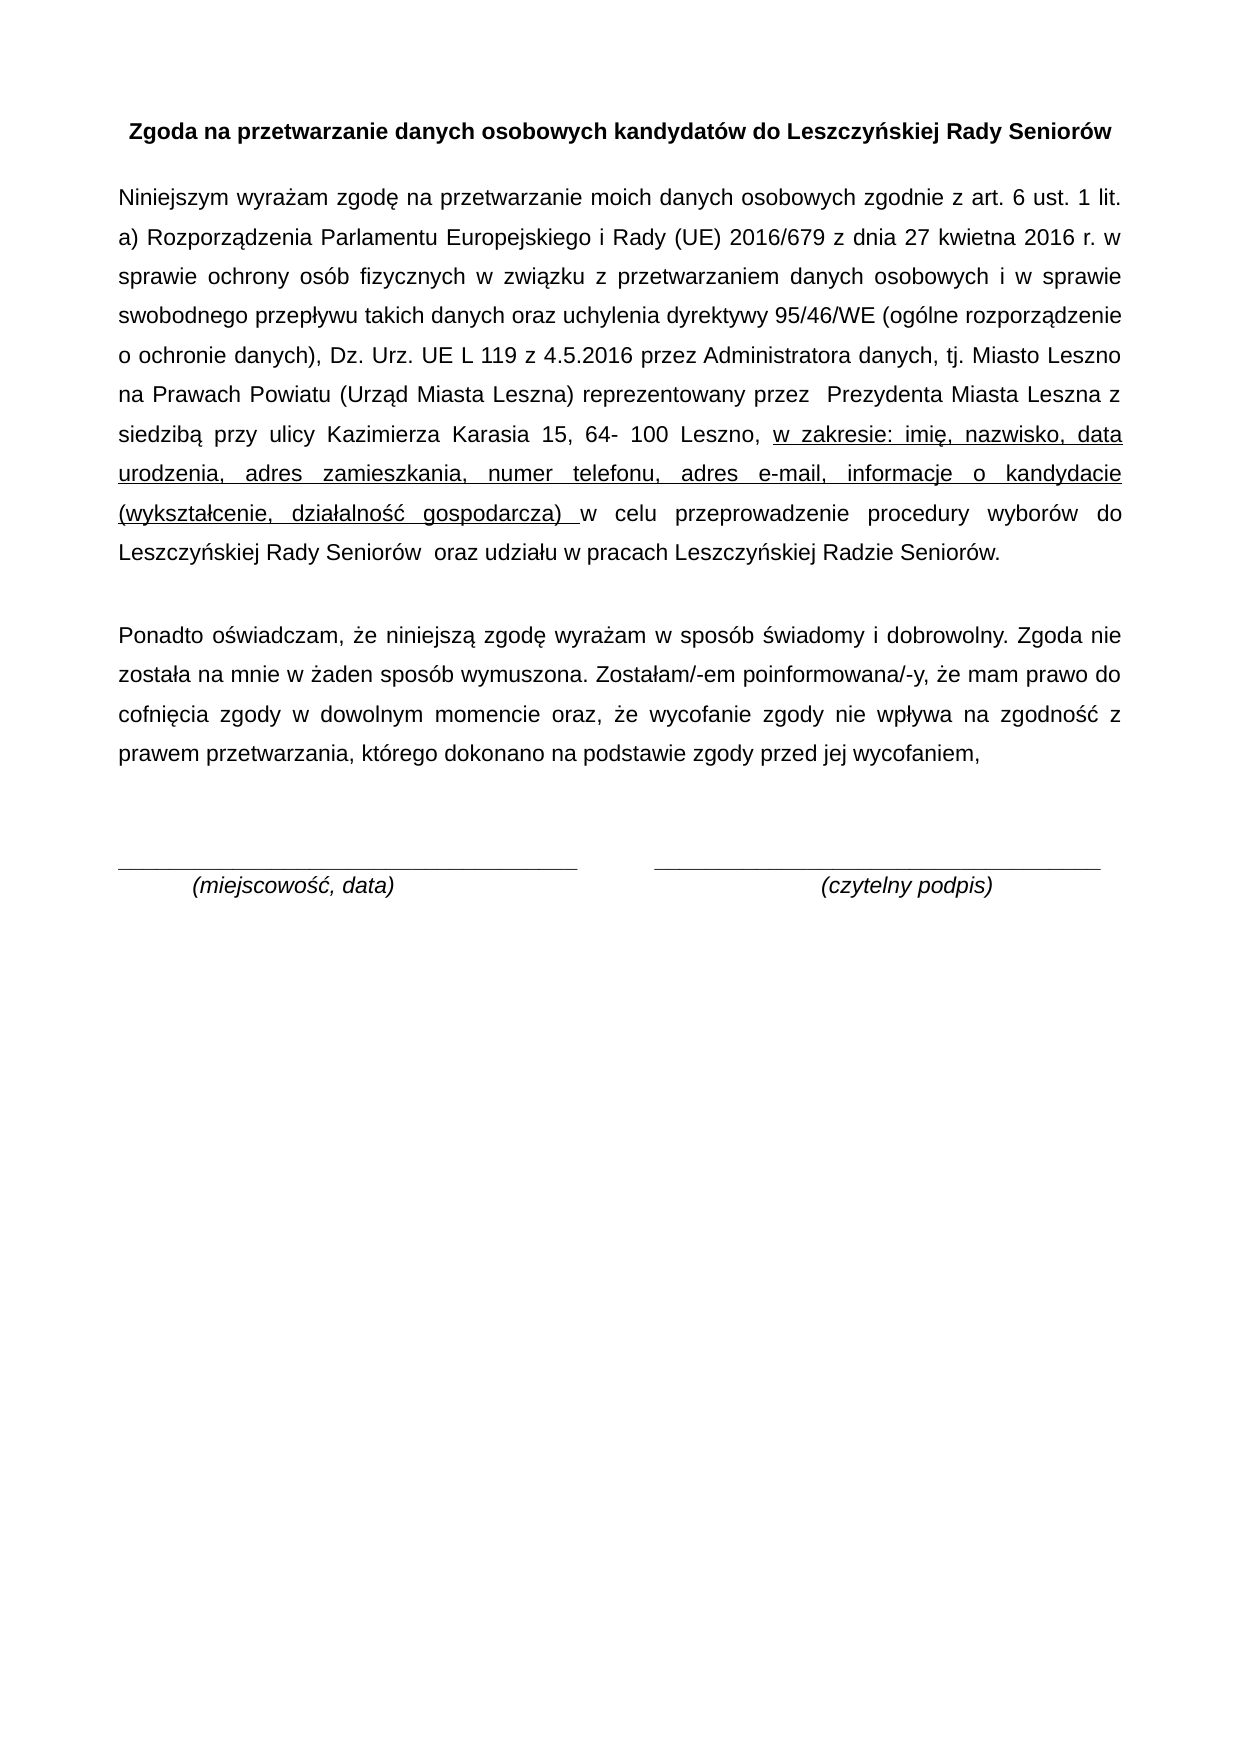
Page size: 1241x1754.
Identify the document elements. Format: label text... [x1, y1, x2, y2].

text (miejscowość, data) (czytelny podpis) [118, 872, 1122, 898]
text Niniejszym wyrażam zgodę na przetwarzanie moich danych osobowych zgodnie z art. 6 ust. 1 lit. a) Rozporządzenia Parlamentu Europejskiego i Rady (UE) 2016/679 z dnia 27 kwietna 2016 r. w sprawie ochrony osób fizycznych w związku z przetwarzaniem danych osobowych i w sprawie swobodnego przepływu takich danych oraz uchylenia dyrektywy 95/46/WE (ogólne rozporządzenie o ochronie danych), Dz. Urz. UE L 119 z 4.5.2016 przez Administratora danych, tj. Miasto Leszno na Prawach Powiatu (Urząd Miasta Leszna) reprezentowany przez Prezydenta Miasta Leszna z siedzibą przy ulicy Kazimierza Karasia 15, 64- 100 Leszno, w zakresie: imię, nazwisko, data urodzenia, adres zamieszkania, numer telefonu, adres e-mail, informacje o kandydacie [118, 184, 1122, 483]
text Ponadto oświadczam, że niniejszą zgodę wyrażam w sposób świadomy i dobrowolny. Zgoda nie została na mnie w żaden sposób wymuszona. Zostałam/-em poinformowana/-y, że mam prawo do cofnięcia zgody w dowolnym momencie oraz, że wycofanie zgody nie wpływa na zgodność z prawem przetwarzania, którego dokonano na podstawie zgody przed jej wycofaniem, [118, 622, 1122, 767]
text ____________________________________ ___________________________________ [118, 846, 1122, 872]
text (wykształcenie, działalność gospodarcza) w celu przeprowadzenie procedury wyborów do Leszczyńskiej Rady Seniorów oraz udziału w pracach Leszczyńskiej Radzie Seniorów. [118, 484, 1122, 566]
text Zgoda na przetwarzanie danych osobowych kandydatów do Leszczyńskiej Rady Seniorów [118, 118, 1122, 144]
